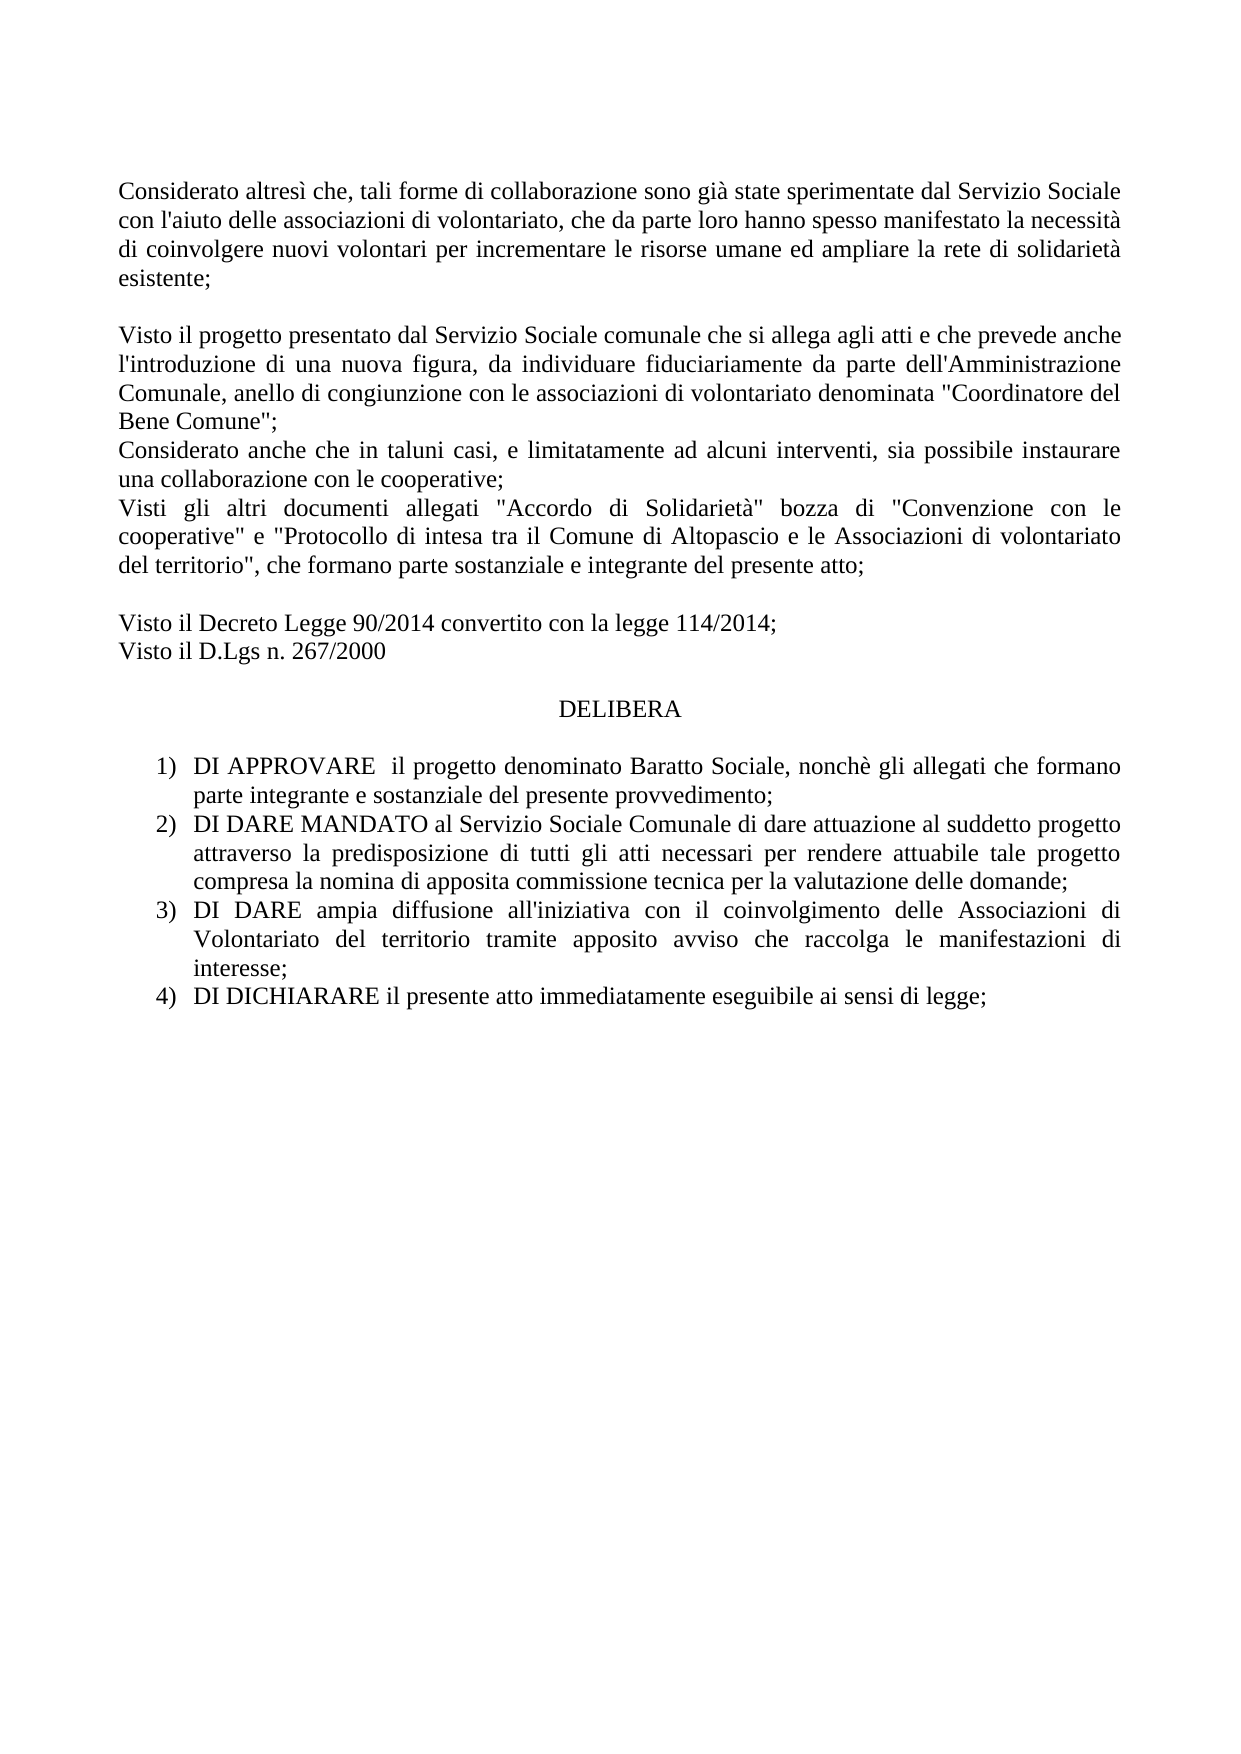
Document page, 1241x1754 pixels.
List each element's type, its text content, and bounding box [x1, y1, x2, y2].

text Considerato altresì che, tali forme di collaborazione sono già state sperimentate dal Servizio Sociale con l'aiuto delle associazioni di volontariato, che da parte loro hanno spesso manifestato la necessità di coinvolgere nuovi volontari per incrementare le risorse umane ed ampliare la rete di solidarietà esistente; [118, 176, 1122, 291]
text DELIBERA [118, 694, 1122, 723]
list DI DICHIARARE il presente atto immediatamente eseguibile ai sensi di legge; [156, 981, 1122, 1010]
list DI APPROVARE il progetto denominato Baratto Sociale, nonchè gli allegati che formano parte integrante e sostanziale del presente provvedimento; [156, 751, 1122, 809]
text Considerato anche che in taluni casi, e limitatamente ad alcuni interventi, sia possibile instaurare una collaborazione con le cooperative; [118, 435, 1122, 493]
text Visto il Decreto Legge 90/2014 convertito con la legge 114/2014; [118, 608, 1122, 636]
list DI DARE MANDATO al Servizio Sociale Comunale di dare attuazione al suddetto progetto attraverso la predisposizione di tutti gli atti necessari per rendere attuabile tale progetto compresa la nomina di apposita commissione tecnica per la valutazione delle domande; [156, 809, 1122, 895]
text Visto il progetto presentato dal Servizio Sociale comunale che si allega agli atti e che prevede anche l'introduzione di una nuova figura, da individuare fiduciariamente da parte dell'Amministrazione Comunale, anello di congiunzione con le associazioni di volontariato denominata "Coordinatore del Bene Comune"; [118, 320, 1122, 435]
list DI DARE ampia diffusione all'iniziativa con il coinvolgimento delle Associazioni di Volontariato del territorio tramite apposito avviso che raccolga le manifestazioni di interesse; [156, 895, 1122, 981]
text Visto il D.Lgs n. 267/2000 [118, 636, 1122, 665]
text Visti gli altri documenti allegati "Accordo di Solidarietà" bozza di "Convenzione con le cooperative" e "Protocollo di intesa tra il Comune di Altopascio e le Associazioni di volontariato del territorio", che formano parte sostanziale e integrante del presente atto; [118, 493, 1122, 579]
